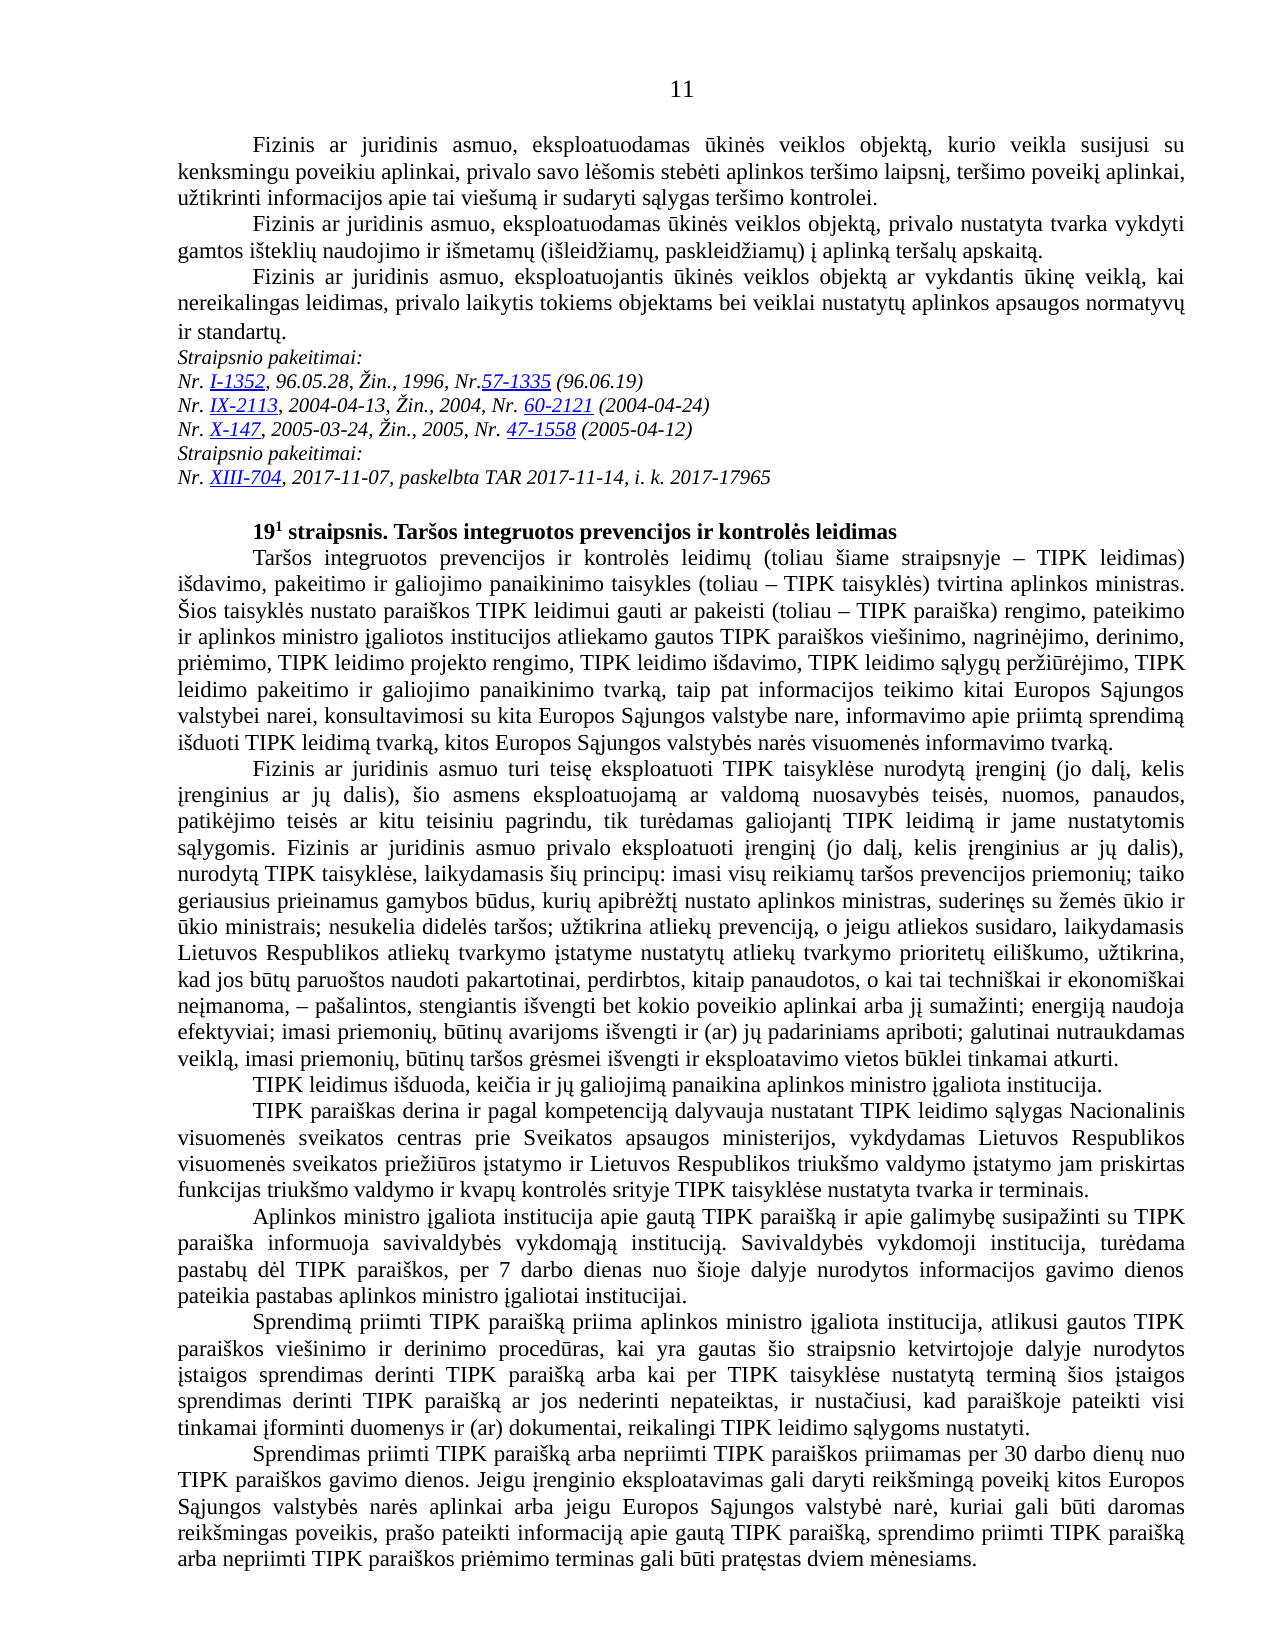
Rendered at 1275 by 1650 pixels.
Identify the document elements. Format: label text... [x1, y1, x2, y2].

text Fizinis ar juridinis asmuo, eksploatuojantis ūkinės veiklos objektą ar vykdantis ūkinę veiklą, kai nereikalingas leidimas, privalo laikytis tokiems objektams bei veiklai nustatytų aplinkos apsaugos normatyvų ir standartų. [177, 263, 1186, 344]
text Nr. IX-2113, 2004-04-13, Žin., 2004, Nr. 60-2121 (2004-04-24) [177, 393, 1186, 417]
text TIPK leidimus išduoda, keičia ir jų galiojimą panaikina aplinkos ministro įgaliota institucija. [177, 1071, 1186, 1097]
text Sprendimas priimti TIPK paraišką arba nepriimti TIPK paraiškos priimamas per 30 darbo dienų nuo TIPK paraiškos gavimo dienos. Jeigu įrenginio eksploatavimas gali daryti reikšmingą poveikį kitos Europos Sąjungos valstybės narės aplinkai arba jeigu Europos Sąjungos valstybė narė, kuriai gali būti daromas reikšmingas poveikis, prašo pateikti informaciją apie gautą TIPK paraišką, sprendimo priimti TIPK paraišką arba nepriimti TIPK paraiškos priėmimo terminas gali būti pratęstas dviem mėnesiams. [177, 1440, 1186, 1572]
text Sprendimą priimti TIPK paraišką priima aplinkos ministro įgaliota institucija, atlikusi gautos TIPK paraiškos viešinimo ir derinimo procedūras, kai yra gautas šio straipsnio ketvirtojoje dalyje nurodytos įstaigos sprendimas derinti TIPK paraišką arba kai per TIPK taisyklėse nustatytą terminą šios įstaigos sprendimas derinti TIPK paraišką ar jos nederinti nepateiktas, ir nustačiusi, kad paraiškoje pateikti visi tinkamai įforminti duomenys ir (ar) dokumentai, reikalingi TIPK leidimo sąlygoms nustatyti. [177, 1308, 1186, 1440]
text Nr. X-147, 2005-03-24, Žin., 2005, Nr. 47-1558 (2005-04-12) [177, 417, 1186, 441]
text Fizinis ar juridinis asmuo turi teisę eksploatuoti TIPK taisyklėse nurodytą įrenginį (jo dalį, kelis įrenginius ar jų dalis), šio asmens eksploatuojamą ar valdomą nuosavybės teisės, nuomos, panaudos, patikėjimo teisės ar kitu teisiniu pagrindu, tik turėdamas galiojantį TIPK leidimą ir jame nustatytomis sąlygomis. Fizinis ar juridinis asmuo privalo eksploatuoti įrenginį (jo dalį, kelis įrenginius ar jų dalis), nurodytą TIPK taisyklėse, laikydamasis šių principų: imasi visų reikiamų taršos prevencijos priemonių; taiko geriausius prieinamus gamybos būdus, kurių apibrėžtį nustato aplinkos ministras, suderinęs su žemės ūkio ir ūkio ministrais; nesukelia didelės taršos; užtikrina atliekų prevenciją, o jeigu atliekos susidaro, laikydamasis Lietuvos Respublikos atliekų tvarkymo įstatyme nustatytų atliekų tvarkymo prioritetų eiliškumo, užtikrina, kad jos būtų paruoštos naudoti pakartotinai, perdirbtos, kitaip panaudotos, o kai tai techniškai ir ekonomiškai neįmanoma, – pašalintos, stengiantis išvengti bet kokio poveikio aplinkai arba jį sumažinti; energiją naudoja efektyviai; imasi priemonių, būtinų avarijoms išvengti ir (ar) jų padariniams apriboti; galutinai nutraukdamas veiklą, imasi priemonių, būtinų taršos grėsmei išvengti ir eksploatavimo vietos būklei tinkamai atkurti. [177, 755, 1186, 1071]
text Fizinis ar juridinis asmuo, eksploatuodamas ūkinės veiklos objektą, kurio veikla susijusi su kenksmingu poveikiu aplinkai, privalo savo lėšomis stebėti aplinkos teršimo laipsnį, teršimo poveikį aplinkai, užtikrinti informacijos apie tai viešumą ir sudaryti sąlygas teršimo kontrolei. [177, 131, 1186, 210]
text Taršos integruotos prevencijos ir kontrolės leidimų (toliau šiame straipsnyje – TIPK leidimas) išdavimo, pakeitimo ir galiojimo panaikinimo taisykles (toliau – TIPK taisyklės) tvirtina aplinkos ministras. Šios taisyklės nustato paraiškos TIPK leidimui gauti ar pakeisti (toliau – TIPK paraiška) rengimo, pateikimo ir aplinkos ministro įgaliotos institucijos atliekamo gautos TIPK paraiškos viešinimo, nagrinėjimo, derinimo, priėmimo, TIPK leidimo projekto rengimo, TIPK leidimo išdavimo, TIPK leidimo sąlygų peržiūrėjimo, TIPK leidimo pakeitimo ir galiojimo panaikinimo tvarką, taip pat informacijos teikimo kitai Europos Sąjungos valstybei narei, konsultavimosi su kita Europos Sąjungos valstybe nare, informavimo apie priimtą sprendimą išduoti TIPK leidimą tvarką, kitos Europos Sąjungos valstybės narės visuomenės informavimo tvarką. [177, 544, 1186, 755]
text Nr. I-1352, 96.05.28, Žin., 1996, Nr.57-1335 (96.06.19) [177, 369, 1186, 393]
text 191 straipsnis. Taršos integruotos prevencijos ir kontrolės leidimas [177, 518, 1186, 544]
text Nr. XIII-704, 2017-11-07, paskelbta TAR 2017-11-14, i. k. 2017-17965 [177, 465, 1186, 489]
text TIPK paraiškas derina ir pagal kompetenciją dalyvauja nustatant TIPK leidimo sąlygas Nacionalinis visuomenės sveikatos centras prie Sveikatos apsaugos ministerijos, vykdydamas Lietuvos Respublikos visuomenės sveikatos priežiūros įstatymo ir Lietuvos Respublikos triukšmo valdymo įstatymo jam priskirtas funkcijas triukšmo valdymo ir kvapų kontrolės srityje TIPK taisyklėse nustatyta tvarka ir terminais. [177, 1097, 1186, 1203]
text Straipsnio pakeitimai: [177, 441, 1186, 465]
text Fizinis ar juridinis asmuo, eksploatuodamas ūkinės veiklos objektą, privalo nustatyta tvarka vykdyti gamtos išteklių naudojimo ir išmetamų (išleidžiamų, paskleidžiamų) į aplinką teršalų apskaitą. [177, 210, 1186, 263]
text Aplinkos ministro įgaliota institucija apie gautą TIPK paraišką ir apie galimybę susipažinti su TIPK paraiška informuoja savivaldybės vykdomąją instituciją. Savivaldybės vykdomoji institucija, turėdama pastabų dėl TIPK paraiškos, per 7 darbo dienas nuo šioje dalyje nurodytos informacijos gavimo dienos pateikia pastabas aplinkos ministro įgaliotai institucijai. [177, 1203, 1186, 1308]
text Straipsnio pakeitimai: [177, 344, 1186, 369]
